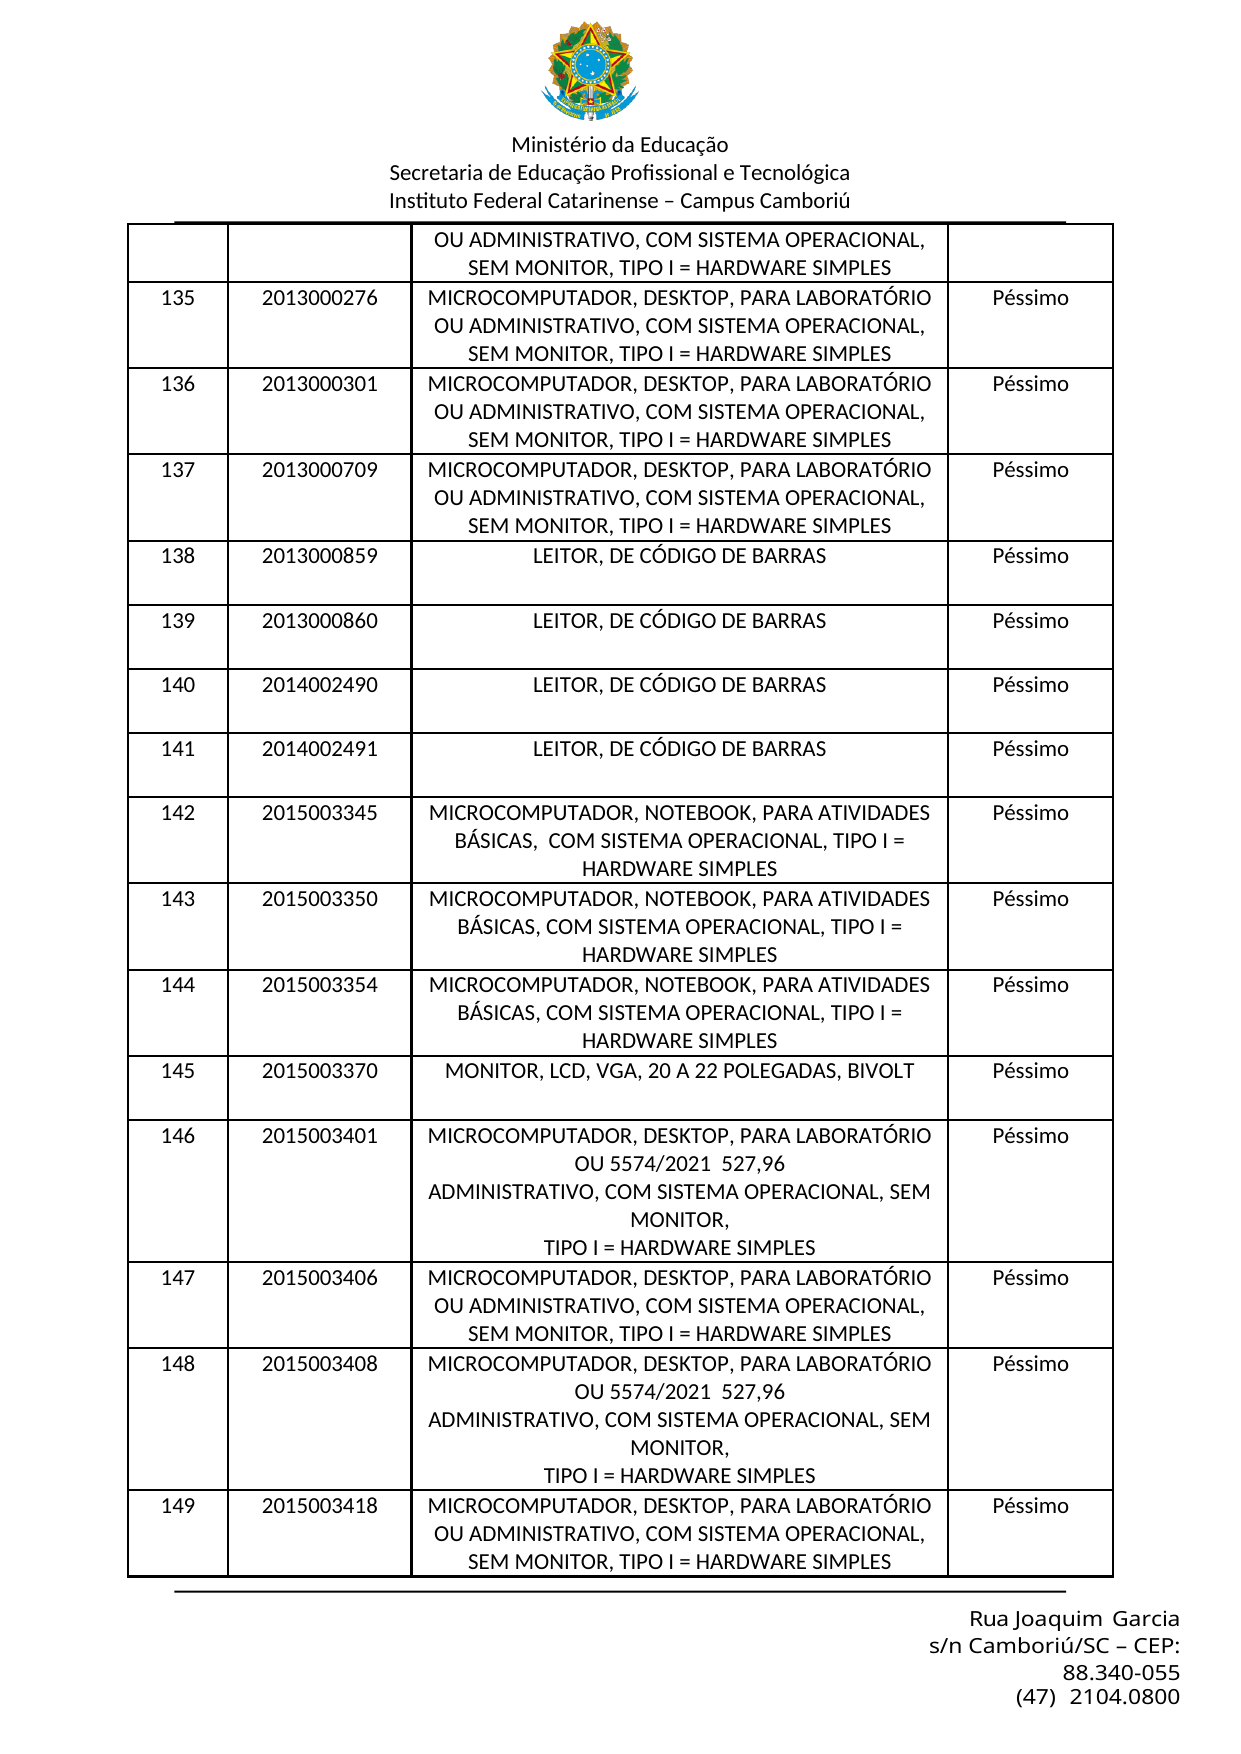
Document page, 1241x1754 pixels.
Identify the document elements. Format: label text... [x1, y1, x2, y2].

table_cell Péssimo [949, 542, 1112, 604]
table_cell Péssimo [949, 798, 1112, 882]
table_cell Péssimo [949, 369, 1112, 453]
table_cell 2013000709 [229, 455, 410, 539]
table_cell MICROCOMPUTADOR, DESKTOP, PARA LABORATÓRIO OU 5574/2021 527,96 ADMINISTRATIVO, COM SISTEMA OPERACIONAL, SEM MONITOR, TIPO I = HARDWARE SIMPLES [413, 1121, 947, 1261]
table_cell 2013000859 [229, 542, 410, 604]
table_cell Péssimo [949, 1121, 1112, 1261]
table_cell LEITOR, DE CÓDIGO DE BARRAS [413, 670, 947, 732]
table_cell 2014002490 [229, 670, 410, 732]
table_cell 147 [129, 1263, 227, 1347]
table_cell 2015003408 [229, 1349, 410, 1489]
table_cell MICROCOMPUTADOR, DESKTOP, PARA LABORATÓRIO OU ADMINISTRATIVO, COM SISTEMA OPERACIONAL, SEM MONITOR, TIPO I = HARDWARE SIMPLES [413, 455, 947, 539]
table_cell Péssimo [949, 606, 1112, 668]
table_cell Péssimo [949, 1263, 1112, 1347]
table_cell 149 [129, 1491, 227, 1575]
table_cell 136 [129, 369, 227, 453]
table_cell Péssimo [949, 283, 1112, 367]
table_cell 143 [129, 884, 227, 968]
table_cell 138 [129, 542, 227, 604]
table_cell 2015003345 [229, 798, 410, 882]
table_cell MICROCOMPUTADOR, DESKTOP, PARA LABORATÓRIO OU ADMINISTRATIVO, COM SISTEMA OPERACIONAL, SEM MONITOR, TIPO I = HARDWARE SIMPLES [413, 369, 947, 453]
table_cell MICROCOMPUTADOR, DESKTOP, PARA LABORATÓRIO OU ADMINISTRATIVO, COM SISTEMA OPERACIONAL, SEM MONITOR, TIPO I = HARDWARE SIMPLES [413, 1263, 947, 1347]
table_cell Péssimo [949, 884, 1112, 968]
table_cell LEITOR, DE CÓDIGO DE BARRAS [413, 542, 947, 604]
table_cell MICROCOMPUTADOR, NOTEBOOK, PARA ATIVIDADES BÁSICAS, COM SISTEMA OPERACIONAL, TIPO I = HARDWARE SIMPLES [413, 884, 947, 968]
table_cell LEITOR, DE CÓDIGO DE BARRAS [413, 606, 947, 668]
table_cell Péssimo [949, 1057, 1112, 1119]
table_cell Péssimo [949, 455, 1112, 539]
table_cell 2013000301 [229, 369, 410, 453]
table_cell 148 [129, 1349, 227, 1489]
table_cell Péssimo [949, 670, 1112, 732]
table_cell Péssimo [949, 734, 1112, 796]
table_cell 139 [129, 606, 227, 668]
table_cell 142 [129, 798, 227, 882]
table_cell 145 [129, 1057, 227, 1119]
table_cell 140 [129, 670, 227, 732]
table_cell MICROCOMPUTADOR, NOTEBOOK, PARA ATIVIDADES BÁSICAS, COM SISTEMA OPERACIONAL, TIPO I = HARDWARE SIMPLES [413, 971, 947, 1054]
table_cell 2015003350 [229, 884, 410, 968]
table_cell 137 [129, 455, 227, 539]
table_cell 2015003406 [229, 1263, 410, 1347]
table_cell [129, 225, 227, 281]
table_cell 135 [129, 283, 227, 367]
table_cell 2015003418 [229, 1491, 410, 1575]
table_cell MICROCOMPUTADOR, NOTEBOOK, PARA ATIVIDADES BÁSICAS, COM SISTEMA OPERACIONAL, TIPO I = HARDWARE SIMPLES [413, 798, 947, 882]
table_cell OU ADMINISTRATIVO, COM SISTEMA OPERACIONAL, SEM MONITOR, TIPO I = HARDWARE SIMPLES [413, 225, 947, 281]
table_cell 146 [129, 1121, 227, 1261]
table_cell Péssimo [949, 971, 1112, 1054]
table_cell 2014002491 [229, 734, 410, 796]
table_cell MONITOR, LCD, VGA, 20 A 22 POLEGADAS, BIVOLT [413, 1057, 947, 1119]
table_cell 2013000860 [229, 606, 410, 668]
table_cell Péssimo [949, 1491, 1112, 1575]
table_cell 2015003354 [229, 971, 410, 1054]
table_cell 2015003401 [229, 1121, 410, 1261]
table_cell Péssimo [949, 1349, 1112, 1489]
table_cell 2015003370 [229, 1057, 410, 1119]
table_cell LEITOR, DE CÓDIGO DE BARRAS [413, 734, 947, 796]
table_cell MICROCOMPUTADOR, DESKTOP, PARA LABORATÓRIO OU 5574/2021 527,96 ADMINISTRATIVO, COM SISTEMA OPERACIONAL, SEM MONITOR, TIPO I = HARDWARE SIMPLES [413, 1349, 947, 1489]
table_cell 141 [129, 734, 227, 796]
table_cell 144 [129, 971, 227, 1054]
table_cell 2013000276 [229, 283, 410, 367]
table_cell [949, 225, 1112, 281]
picture [541, 21, 639, 121]
table_cell MICROCOMPUTADOR, DESKTOP, PARA LABORATÓRIO OU ADMINISTRATIVO, COM SISTEMA OPERACIONAL, SEM MONITOR, TIPO I = HARDWARE SIMPLES [413, 283, 947, 367]
table_cell MICROCOMPUTADOR, DESKTOP, PARA LABORATÓRIO OU ADMINISTRATIVO, COM SISTEMA OPERACIONAL, SEM MONITOR, TIPO I = HARDWARE SIMPLES [413, 1491, 947, 1575]
table_cell [229, 225, 410, 281]
